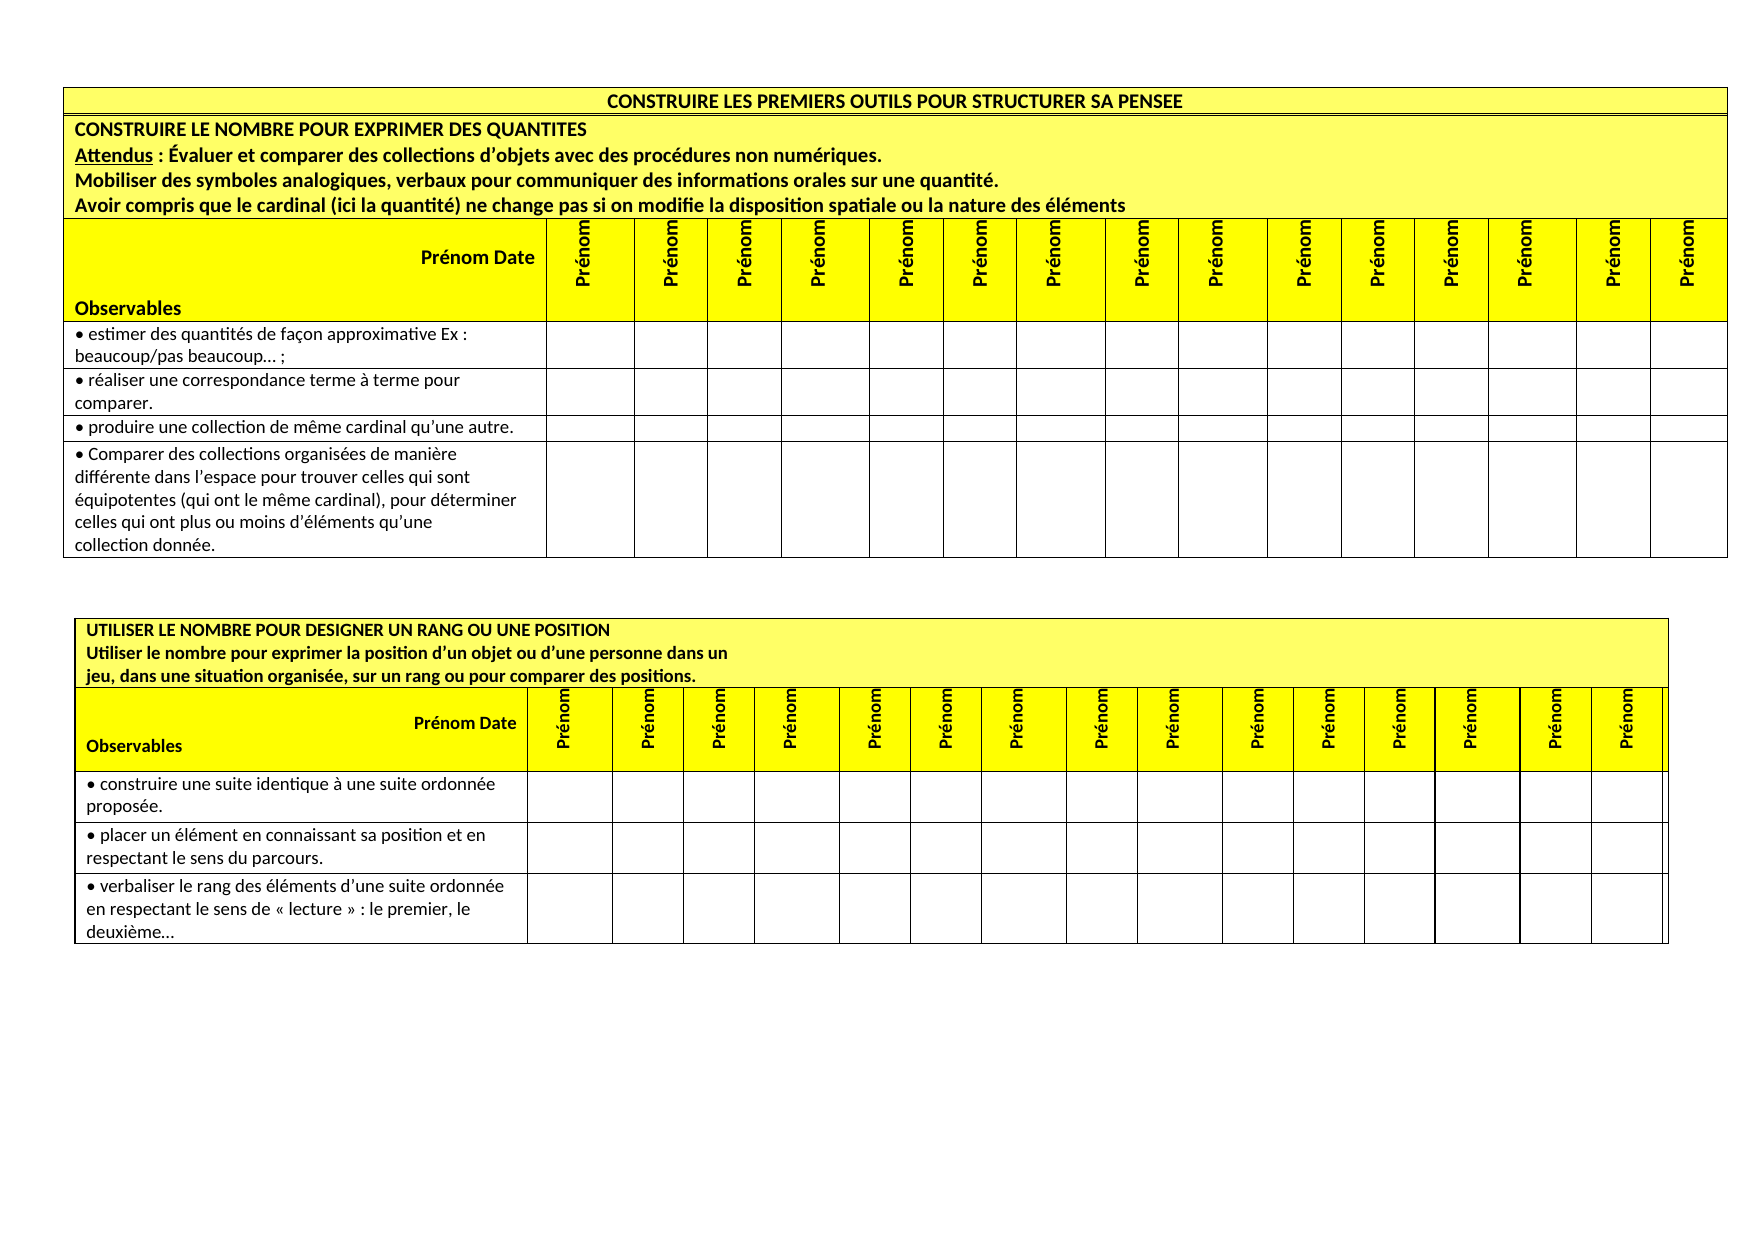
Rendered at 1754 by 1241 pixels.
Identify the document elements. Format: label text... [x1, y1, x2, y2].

table_cell [1651, 369, 1727, 414]
table_cell [1489, 322, 1576, 368]
table_cell Prénom [1489, 219, 1576, 321]
table_cell • estimer des quantités de façon approximative Ex : beaucoup/pas beaucoup… ; [64, 322, 546, 368]
table_cell [840, 874, 910, 943]
table_cell [635, 416, 707, 441]
table_cell [982, 823, 1066, 873]
table_cell [1415, 442, 1488, 557]
table_cell Prénom [1592, 688, 1662, 771]
table_header UTILISER LE NOMBRE POUR DESIGNER UN RANG OU UNE POSITION Utiliser le nombre pour exprimer la position d’un objet ou d’une personne dans un jeu, dans une situation organisée, sur un rang ou pour comparer des positions. [76, 619, 1668, 687]
table_cell [982, 772, 1066, 822]
table_cell [1489, 369, 1576, 414]
table_cell [1651, 442, 1727, 557]
table_cell [870, 322, 943, 368]
table_cell Prénom [528, 688, 612, 771]
table_cell [708, 416, 781, 441]
table_cell [1223, 772, 1293, 822]
table_cell [944, 369, 1016, 414]
table_cell [911, 874, 981, 943]
table_cell [1592, 874, 1662, 943]
table_cell [1415, 369, 1488, 414]
table_cell Prénom [547, 219, 634, 321]
table_cell [1342, 416, 1414, 441]
table_cell [528, 823, 612, 873]
table_cell Prénom [1067, 688, 1137, 771]
table_cell Prénom Date Observables [64, 219, 546, 321]
table_cell [1268, 416, 1341, 441]
table_cell [1577, 322, 1650, 368]
table_cell [840, 772, 910, 822]
table_cell [1223, 823, 1293, 873]
table_cell Prénom Date Observables [76, 688, 527, 771]
table_cell [1017, 369, 1105, 414]
table_cell [1592, 772, 1662, 822]
table_cell Prénom [1342, 219, 1414, 321]
table_cell [684, 772, 754, 822]
table_cell [1067, 823, 1137, 873]
table_cell Prénom [1223, 688, 1293, 771]
table_cell [1223, 874, 1293, 943]
table_cell [1436, 772, 1519, 822]
table_cell Prénom [1017, 219, 1105, 321]
table_cell [1521, 823, 1591, 873]
table_header CONSTRUIRE LES PREMIERS OUTILS POUR STRUCTURER SA PENSEE [64, 88, 1727, 113]
table_cell • produire une collection de même cardinal qu’une autre. [64, 416, 546, 441]
table_cell Prénom [684, 688, 754, 771]
table_cell Prénom [635, 219, 707, 321]
table_cell [684, 823, 754, 873]
table_cell [1342, 442, 1414, 557]
table_cell • verbaliser le rang des éléments d’une suite ordonnée en respectant le sens de « lecture » : le premier, le deuxième… [76, 874, 527, 943]
table_cell Prénom [1415, 219, 1488, 321]
table_cell Prénom [1268, 219, 1341, 321]
table_cell [1365, 874, 1434, 943]
table_cell Prénom [708, 219, 781, 321]
table_cell [1521, 772, 1591, 822]
table_cell [1294, 874, 1364, 943]
table_cell [635, 369, 707, 414]
table_cell • réaliser une correspondance terme à terme pour comparer. [64, 369, 546, 414]
table_cell [782, 369, 869, 414]
table_cell [1067, 772, 1137, 822]
table_cell [1342, 322, 1414, 368]
table_cell [1577, 416, 1650, 441]
table_cell • construire une suite identique à une suite ordonnée proposée. [76, 772, 527, 822]
table_cell Prénom [870, 219, 943, 321]
table_cell [944, 322, 1016, 368]
table_cell Prénom [840, 688, 910, 771]
table_cell [635, 442, 707, 557]
table_cell [1489, 442, 1576, 557]
table_cell Prénom [1294, 688, 1364, 771]
table_cell [1294, 823, 1364, 873]
table_cell [1577, 442, 1650, 557]
table_cell [870, 416, 943, 441]
table_cell [635, 322, 707, 368]
table_cell [870, 369, 943, 414]
table_cell [1179, 369, 1267, 414]
table_cell [547, 322, 634, 368]
table_cell [782, 322, 869, 368]
table_cell [982, 874, 1066, 943]
table_cell [870, 442, 943, 557]
table_cell [944, 416, 1016, 441]
table_cell Prénom [1651, 219, 1727, 321]
table_cell [755, 823, 839, 873]
table_cell [708, 369, 781, 414]
table_cell [547, 416, 634, 441]
table_cell [613, 772, 683, 822]
table_cell [1415, 416, 1488, 441]
table_cell [1651, 322, 1727, 368]
table_cell [944, 442, 1016, 557]
table_cell [1067, 874, 1137, 943]
table_cell [1179, 416, 1267, 441]
table_cell [1017, 442, 1105, 557]
table_cell [1106, 442, 1178, 557]
table_cell [1017, 322, 1105, 368]
table_cell Prénom [1521, 688, 1591, 771]
table_cell [1651, 416, 1727, 441]
table_cell [1663, 874, 1668, 943]
table_cell [1663, 823, 1668, 873]
table_cell [840, 823, 910, 873]
table_cell [1106, 322, 1178, 368]
table_cell [708, 442, 781, 557]
table_cell Prénom [613, 688, 683, 771]
table_cell [911, 772, 981, 822]
table_cell [1017, 416, 1105, 441]
table_cell Prénom [782, 219, 869, 321]
table_cell [1294, 772, 1364, 822]
table_cell • Comparer des collections organisées de manière différente dans l’espace pour trouver celles qui sont équipotentes (qui ont le même cardinal), pour déterminer celles qui ont plus ou moins d’éléments qu’une collection donnée. [64, 442, 546, 557]
table_cell [782, 442, 869, 557]
table_cell Prénom [944, 219, 1016, 321]
table_cell [1106, 416, 1178, 441]
table_cell [1521, 874, 1591, 943]
table_cell [1106, 369, 1178, 414]
table_cell [1436, 823, 1519, 873]
table_cell [547, 442, 634, 557]
table_cell CONSTRUIRE LE NOMBRE POUR EXPRIMER DES QUANTITES Attendus : Évaluer et comparer des collections d’objets avec des procédures non numériques. Mobiliser des symboles analogiques, verbaux pour communiquer des informations orales sur une quantité. Avoir compris que le cardinal (ici la quantité) ne change pas si on modifie la disposition spatiale ou la nature des éléments [64, 116, 1727, 218]
table_cell [528, 874, 612, 943]
table_cell [1663, 772, 1668, 822]
table_cell [1138, 823, 1222, 873]
table_cell [1268, 442, 1341, 557]
table_cell [1138, 874, 1222, 943]
table_cell [1268, 322, 1341, 368]
table_cell [911, 823, 981, 873]
table_cell [1592, 823, 1662, 873]
table_cell [1365, 823, 1434, 873]
table_cell [1268, 369, 1341, 414]
table_cell Prénom [982, 688, 1066, 771]
table_cell Prénom [1436, 688, 1519, 771]
table_cell [1342, 369, 1414, 414]
table_cell Prénom [755, 688, 839, 771]
table_cell [528, 772, 612, 822]
table_cell [708, 322, 781, 368]
table_cell Prénom [911, 688, 981, 771]
table_cell [1179, 322, 1267, 368]
table_cell Prénom [1179, 219, 1267, 321]
table_cell [755, 772, 839, 822]
table_cell Prénom [1577, 219, 1650, 321]
table_cell Prénom [1365, 688, 1434, 771]
table_cell [1489, 416, 1576, 441]
table_cell [782, 416, 869, 441]
table_cell [684, 874, 754, 943]
table_cell [1365, 772, 1434, 822]
table_cell • placer un élément en connaissant sa position et en respectant le sens du parcours. [76, 823, 527, 873]
table_cell [613, 823, 683, 873]
table_cell [1436, 874, 1519, 943]
table_cell [1138, 772, 1222, 822]
table_cell [1415, 322, 1488, 368]
table_cell [613, 874, 683, 943]
table_cell [755, 874, 839, 943]
table_cell [1577, 369, 1650, 414]
table_cell Prénom [1138, 688, 1222, 771]
table_cell [547, 369, 634, 414]
table_cell Prénom [1106, 219, 1178, 321]
table_cell [1179, 442, 1267, 557]
